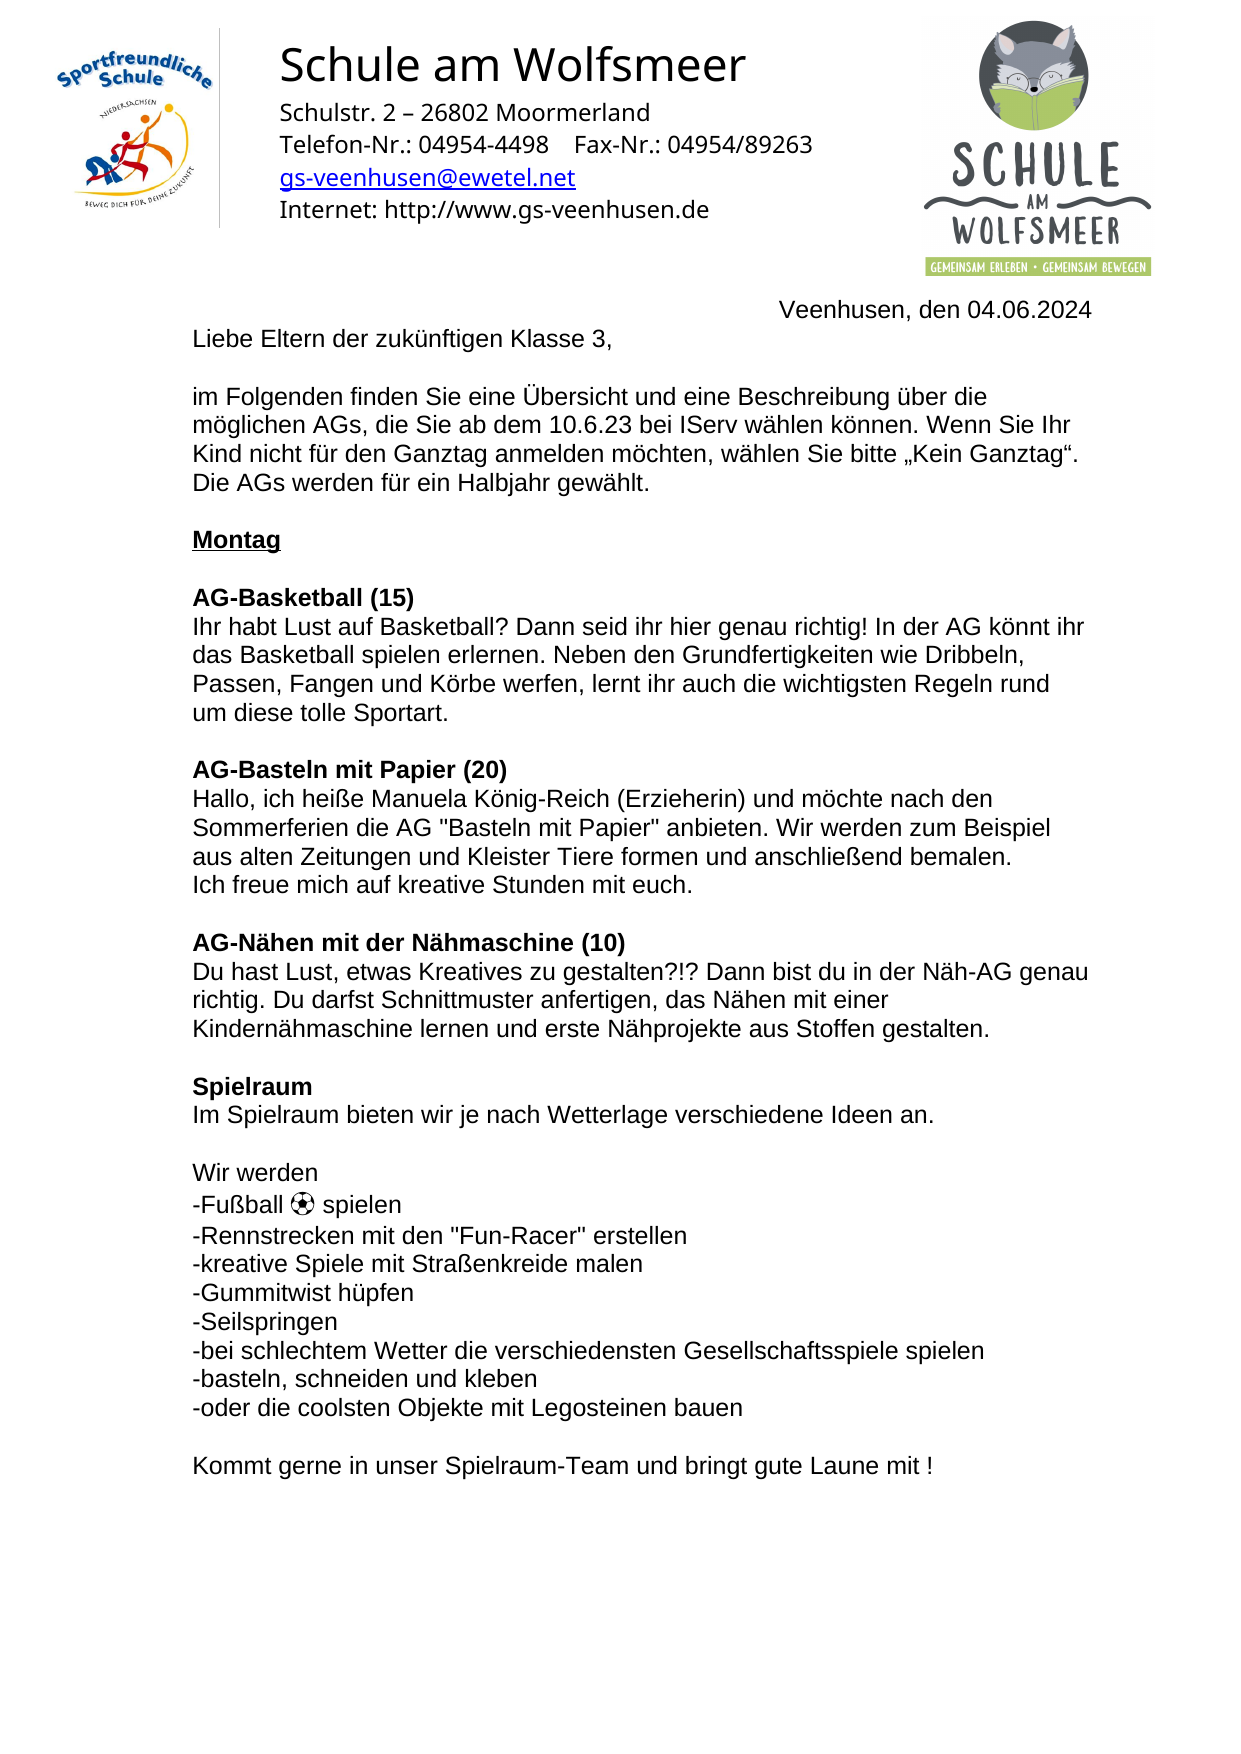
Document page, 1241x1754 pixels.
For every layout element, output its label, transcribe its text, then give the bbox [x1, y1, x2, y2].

text Du hast Lust, etwas Kreatives zu gestalten?!? Dann bist du in der Näh-AG genau richtig. Du darfst Schnittmuster anfertigen, das Nähen mit einer Kindernähmaschine lernen und erste Nähprojekte aus Stoffen gestalten. [192, 957, 1092, 1043]
text Hallo, ich heiße Manuela König-Reich (Erzieherin) und möchte nach den Sommerferien die AG "Basteln mit Papier" anbieten. Wir werden zum Beispiel aus alten Zeitungen und Kleister Tiere formen und anschließend bemalen. Ich freue mich auf kreative Stunden mit euch. [192, 784, 1092, 899]
text AG-Basteln mit Papier (20) [192, 755, 1092, 784]
text Ihr habt Lust auf Basketball? Dann seid ihr hier genau richtig! In der AG könnt ihr das Basketball spielen erlernen. Neben den Grundfertigkeiten wie Dribbeln, Passen, Fangen und Körbe werfen, lernt ihr auch die wichtigsten Regeln rund um diese tolle Sportart. [192, 612, 1092, 727]
text Im Spielraum bieten wir je nach Wetterlage verschiedene Ideen an. Wir werden -Fußball ⚽ spielen -Rennstrecken mit den "Fun-Racer" erstellen -kreative Spiele mit Straßenkreide malen -Gummitwist hüpfen -Seilspringen -bei schlechtem Wetter die verschiedensten Gesellschaftsspiele spielen -basteln, schneiden und kleben -oder die coolsten Objekte mit Legosteinen bauen Kommt gerne in unser Spielraum-Team und bringt gute Laune mit ! [192, 1100, 1092, 1479]
text AG-Nähen mit der Nähmaschine (10) [192, 928, 1092, 957]
picture [48, 28, 220, 228]
text im Folgenden finden Sie eine Übersicht und eine Beschreibung über die möglichen AGs, die Sie ab dem 10.6.23 bei IServ wählen können. Wenn Sie Ihr Kind nicht für den Ganztag anmelden möchten, wählen Sie bitte „Kein Ganztag“. Die AGs werden für ein Halbjahr gewählt. [192, 382, 1092, 497]
text AG-Basketball (15) [192, 583, 1092, 612]
text Veenhusen, den 04.06.2024 [192, 295, 1092, 324]
text Spielraum [192, 1072, 1092, 1100]
text Montag [192, 525, 1092, 554]
text Liebe Eltern der zukünftigen Klasse 3, [192, 324, 1092, 353]
picture [921, 16, 1155, 276]
